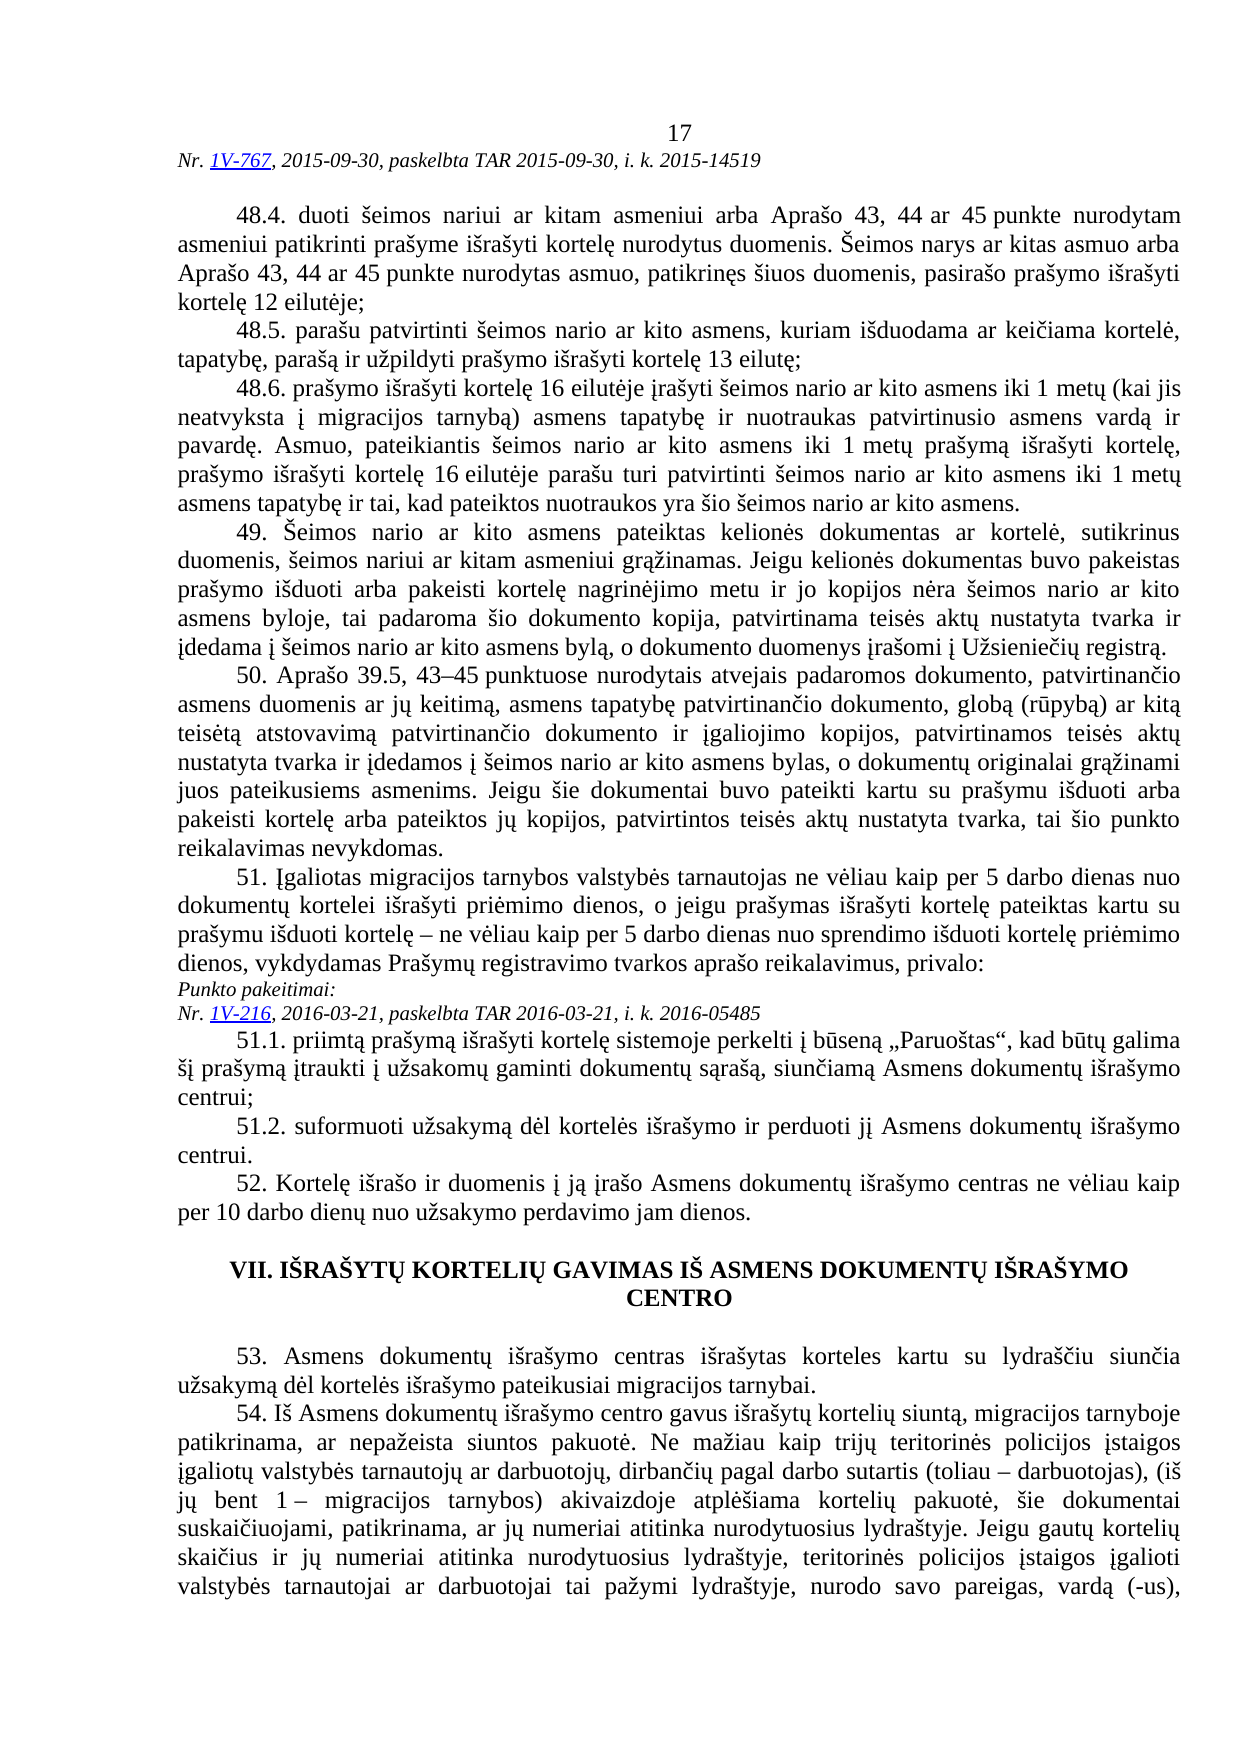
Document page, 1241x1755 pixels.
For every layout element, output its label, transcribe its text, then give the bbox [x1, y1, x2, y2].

text Nr. 1V-767, 2015-09-30, paskelbta TAR 2015-09-30, i. k. 2015-14519 [177, 148, 1181, 172]
text 48.6. prašymo išrašyti kortelę 16 eilutėje įrašyti šeimos nario ar kito asmens iki 1 metų (kai jis neatvyksta į migracijos tarnybą) asmens tapatybę ir nuotraukas patvirtinusio asmens vardą ir pavardę. Asmuo, pateikiantis šeimos nario ar kito asmens iki 1 metų prašymą išrašyti kortelę, prašymo išrašyti kortelę 16 eilutėje parašu turi patvirtinti šeimos nario ar kito asmens iki 1 metų asmens tapatybę ir tai, kad pateiktos nuotraukos yra šio šeimos nario ar kito asmens. [177, 373, 1181, 517]
text VII. IŠRAŠYTŲ KORTELIŲ GAVIMAS IŠ ASMENS DOKUMENTŲ IŠRAŠYMO CENTRO [177, 1255, 1181, 1312]
text 51. Įgaliotas migracijos tarnybos valstybės tarnautojas ne vėliau kaip per 5 darbo dienas nuo dokumentų kortelei išrašyti priėmimo dienos, o jeigu prašymas išrašyti kortelę pateiktas kartu su prašymu išduoti kortelę – ne vėliau kaip per 5 darbo dienas nuo sprendimo išduoti kortelę priėmimo dienos, vykdydamas Prašymų registravimo tvarkos aprašo reikalavimus, privalo: [177, 862, 1181, 977]
text 53. Asmens dokumentų išrašymo centras išrašytas korteles kartu su lydraščiu siunčia užsakymą dėl kortelės išrašymo pateikusiai migracijos tarnybai. [177, 1341, 1181, 1398]
text 51.2. suformuoti užsakymą dėl kortelės išrašymo ir perduoti jį Asmens dokumentų išrašymo centrui. [177, 1111, 1181, 1168]
text Punkto pakeitimai: [177, 977, 1181, 1001]
text Nr. 1V-216, 2016-03-21, paskelbta TAR 2016-03-21, i. k. 2016-05485 [177, 1001, 1181, 1025]
text 49. Šeimos nario ar kito asmens pateiktas kelionės dokumentas ar kortelė, sutikrinus duomenis, šeimos nariui ar kitam asmeniui grąžinamas. Jeigu kelionės dokumentas buvo pakeistas prašymo išduoti arba pakeisti kortelę nagrinėjimo metu ir jo kopijos nėra šeimos nario ar kito asmens byloje, tai padaroma šio dokumento kopija, patvirtinama teisės aktų nustatyta tvarka ir įdedama į šeimos nario ar kito asmens bylą, o dokumento duomenys įrašomi į Užsieniečių registrą. [177, 517, 1181, 660]
text 48.4. duoti šeimos nariui ar kitam asmeniui arba Aprašo 43, 44 ar 45 punkte nurodytam asmeniui patikrinti prašyme išrašyti kortelę nurodytus duomenis. Šeimos narys ar kitas asmuo arba Aprašo 43, 44 ar 45 punkte nurodytas asmuo, patikrinęs šiuos duomenis, pasirašo prašymo išrašyti kortelę 12 eilutėje; [177, 200, 1181, 315]
text 50. Aprašo 39.5, 43–45 punktuose nurodytais atvejais padaromos dokumento, patvirtinančio asmens duomenis ar jų keitimą, asmens tapatybę patvirtinančio dokumento, globą (rūpybą) ar kitą teisėtą atstovavimą patvirtinančio dokumento ir įgaliojimo kopijos, patvirtinamos teisės aktų nustatyta tvarka ir įdedamos į šeimos nario ar kito asmens bylas, o dokumentų originalai grąžinami juos pateikusiems asmenims. Jeigu šie dokumentai buvo pateikti kartu su prašymu išduoti arba pakeisti kortelę arba pateiktos jų kopijos, patvirtintos teisės aktų nustatyta tvarka, tai šio punkto reikalavimas nevykdomas. [177, 660, 1181, 862]
text 51.1. priimtą prašymą išrašyti kortelę sistemoje perkelti į būseną „Paruoštas“, kad būtų galima šį prašymą įtraukti į užsakomų gaminti dokumentų sąrašą, siunčiamą Asmens dokumentų išrašymo centrui; [177, 1025, 1181, 1111]
text 52. Kortelę išrašo ir duomenis į ją įrašo Asmens dokumentų išrašymo centras ne vėliau kaip per 10 darbo dienų nuo užsakymo perdavimo jam dienos. [177, 1168, 1181, 1226]
text 48.5. parašu patvirtinti šeimos nario ar kito asmens, kuriam išduodama ar keičiama kortelė, tapatybę, parašą ir užpildyti prašymo išrašyti kortelę 13 eilutę; [177, 315, 1181, 373]
text 54. Iš Asmens dokumentų išrašymo centro gavus išrašytų kortelių siuntą, migracijos tarnyboje patikrinama, ar nepažeista siuntos pakuotė. Ne mažiau kaip trijų teritorinės policijos įstaigos įgaliotų valstybės tarnautojų ar darbuotojų, dirbančių pagal darbo sutartis (toliau – darbuotojas), (iš jų bent 1 – migracijos tarnybos) akivaizdoje atplėšiama kortelių pakuotė, šie dokumentai suskaičiuojami, patikrinama, ar jų numeriai atitinka nurodytuosius lydraštyje. Jeigu gautų kortelių skaičius ir jų numeriai atitinka nurodytuosius lydraštyje, teritorinės policijos įstaigos įgalioti valstybės tarnautojai ar darbuotojai tai pažymi lydraštyje, nurodo savo pareigas, vardą (-us), [177, 1398, 1181, 1600]
